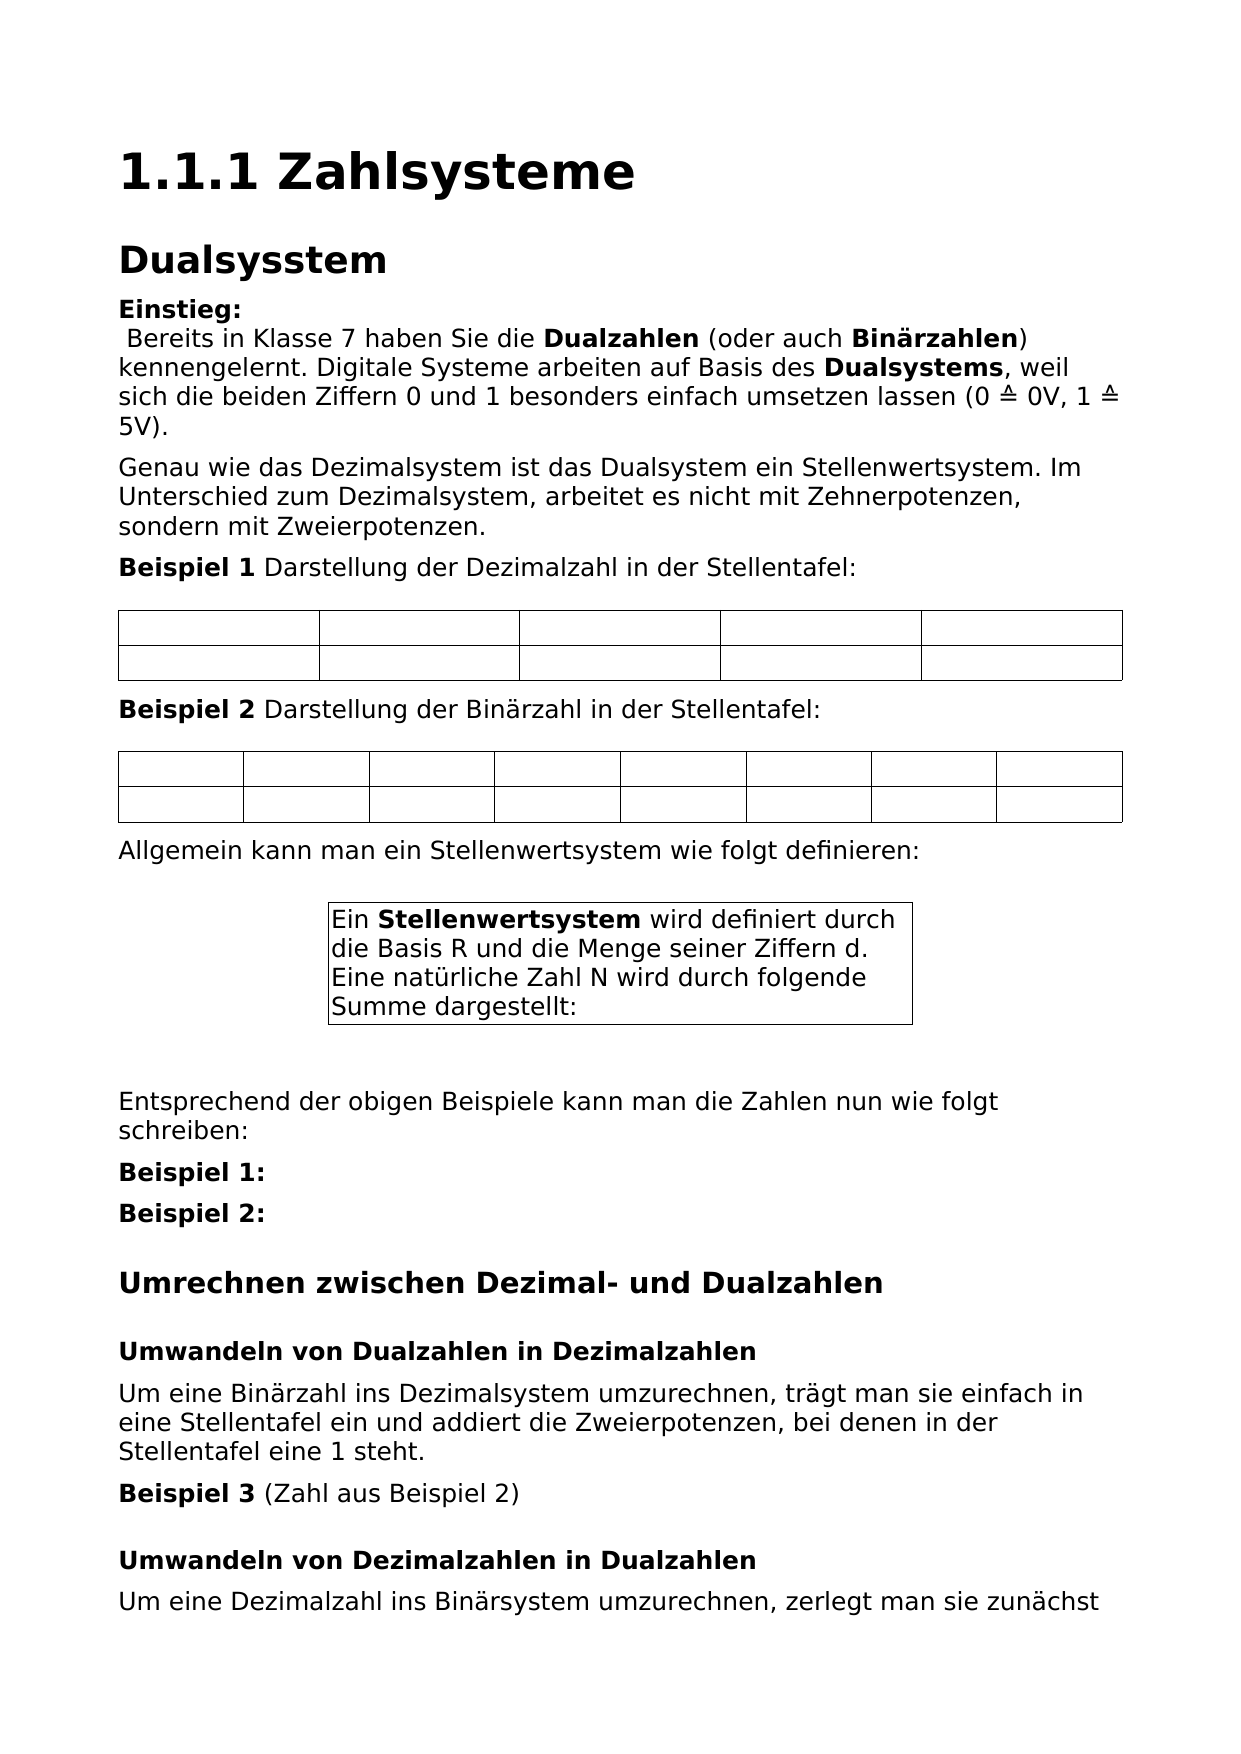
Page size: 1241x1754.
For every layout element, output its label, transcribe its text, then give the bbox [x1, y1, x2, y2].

table_cell [320, 646, 519, 680]
subtitle Umrechnen zwischen Dezimal- und Dualzahlen [118, 1266, 1122, 1300]
table_header [495, 752, 620, 786]
text Beispiel 1 Darstellung der Dezimalzahl in der Stellentafel: [118, 553, 1122, 582]
table_cell [495, 787, 620, 822]
subtitle Umwandeln von Dualzahlen in Dezimalzahlen [118, 1337, 1122, 1367]
text Beispiel 1: [118, 1158, 1122, 1187]
table_header [621, 752, 746, 786]
table_header [119, 611, 319, 645]
table_header [370, 752, 494, 786]
text Beispiel 2 Darstellung der Binärzahl in der Stellentafel: [118, 695, 1122, 724]
table_cell [922, 646, 1122, 680]
table_header [747, 752, 871, 786]
text Allgemein kann man ein Stellenwertsystem wie folgt definieren: [118, 836, 1122, 866]
table_header [922, 611, 1122, 645]
table_header [244, 752, 369, 786]
table_cell [119, 646, 319, 680]
table_cell [621, 787, 746, 822]
table_header Ein Stellenwertsystem wird definiert durch die Basis R und die Menge seiner Ziffern d. Eine natürliche Zahl N wird durch folgende Summe dargestellt: [329, 903, 912, 1024]
table_cell [747, 787, 871, 822]
table_cell [721, 646, 921, 680]
table_cell [370, 787, 494, 822]
table_header [872, 752, 996, 786]
table_cell [997, 787, 1122, 822]
subtitle 1.1.1 Zahlsysteme [118, 143, 1122, 201]
table_header [320, 611, 519, 645]
table_header [721, 611, 921, 645]
subtitle Dualsysstem [118, 239, 1122, 282]
text Einstieg: Bereits in Klasse 7 haben Sie die Dualzahlen (oder auch Binärzahlen) kennengelernt. Digitale Systeme arbeiten auf Basis des Dualsystems, weil sich die beiden Ziffern 0 und 1 besonders einfach umsetzen lassen (0 ≙ 0V, 1 ≙ 5V). [118, 295, 1122, 441]
table_cell [872, 787, 996, 822]
text Beispiel 3 (Zahl aus Beispiel 2) [118, 1479, 1122, 1508]
table_cell [520, 646, 720, 680]
text Um eine Dezimalzahl ins Binärsystem umzurechnen, zerlegt man sie zunächst [118, 1587, 1122, 1617]
text Genau wie das Dezimalsystem ist das Dualsystem ein Stellenwertsystem. Im Unterschied zum Dezimalsystem, arbeitet es nicht mit Zehnerpotenzen, sondern mit Zweierpotenzen. [118, 453, 1122, 541]
text Um eine Binärzahl ins Dezimalsystem umzurechnen, trägt man sie einfach in eine Stellentafel ein und addiert die Zweierpotenzen, bei denen in der Stellentafel eine 1 steht. [118, 1379, 1122, 1467]
table_header [119, 752, 243, 786]
text Entsprechend der obigen Beispiele kann man die Zahlen nun wie folgt schreiben: [118, 1087, 1122, 1145]
text Beispiel 2: [118, 1199, 1122, 1228]
table_cell [119, 787, 243, 822]
subtitle Umwandeln von Dezimalzahlen in Dualzahlen [118, 1546, 1122, 1575]
table_header [520, 611, 720, 645]
table_cell [244, 787, 369, 822]
table_header [997, 752, 1122, 786]
